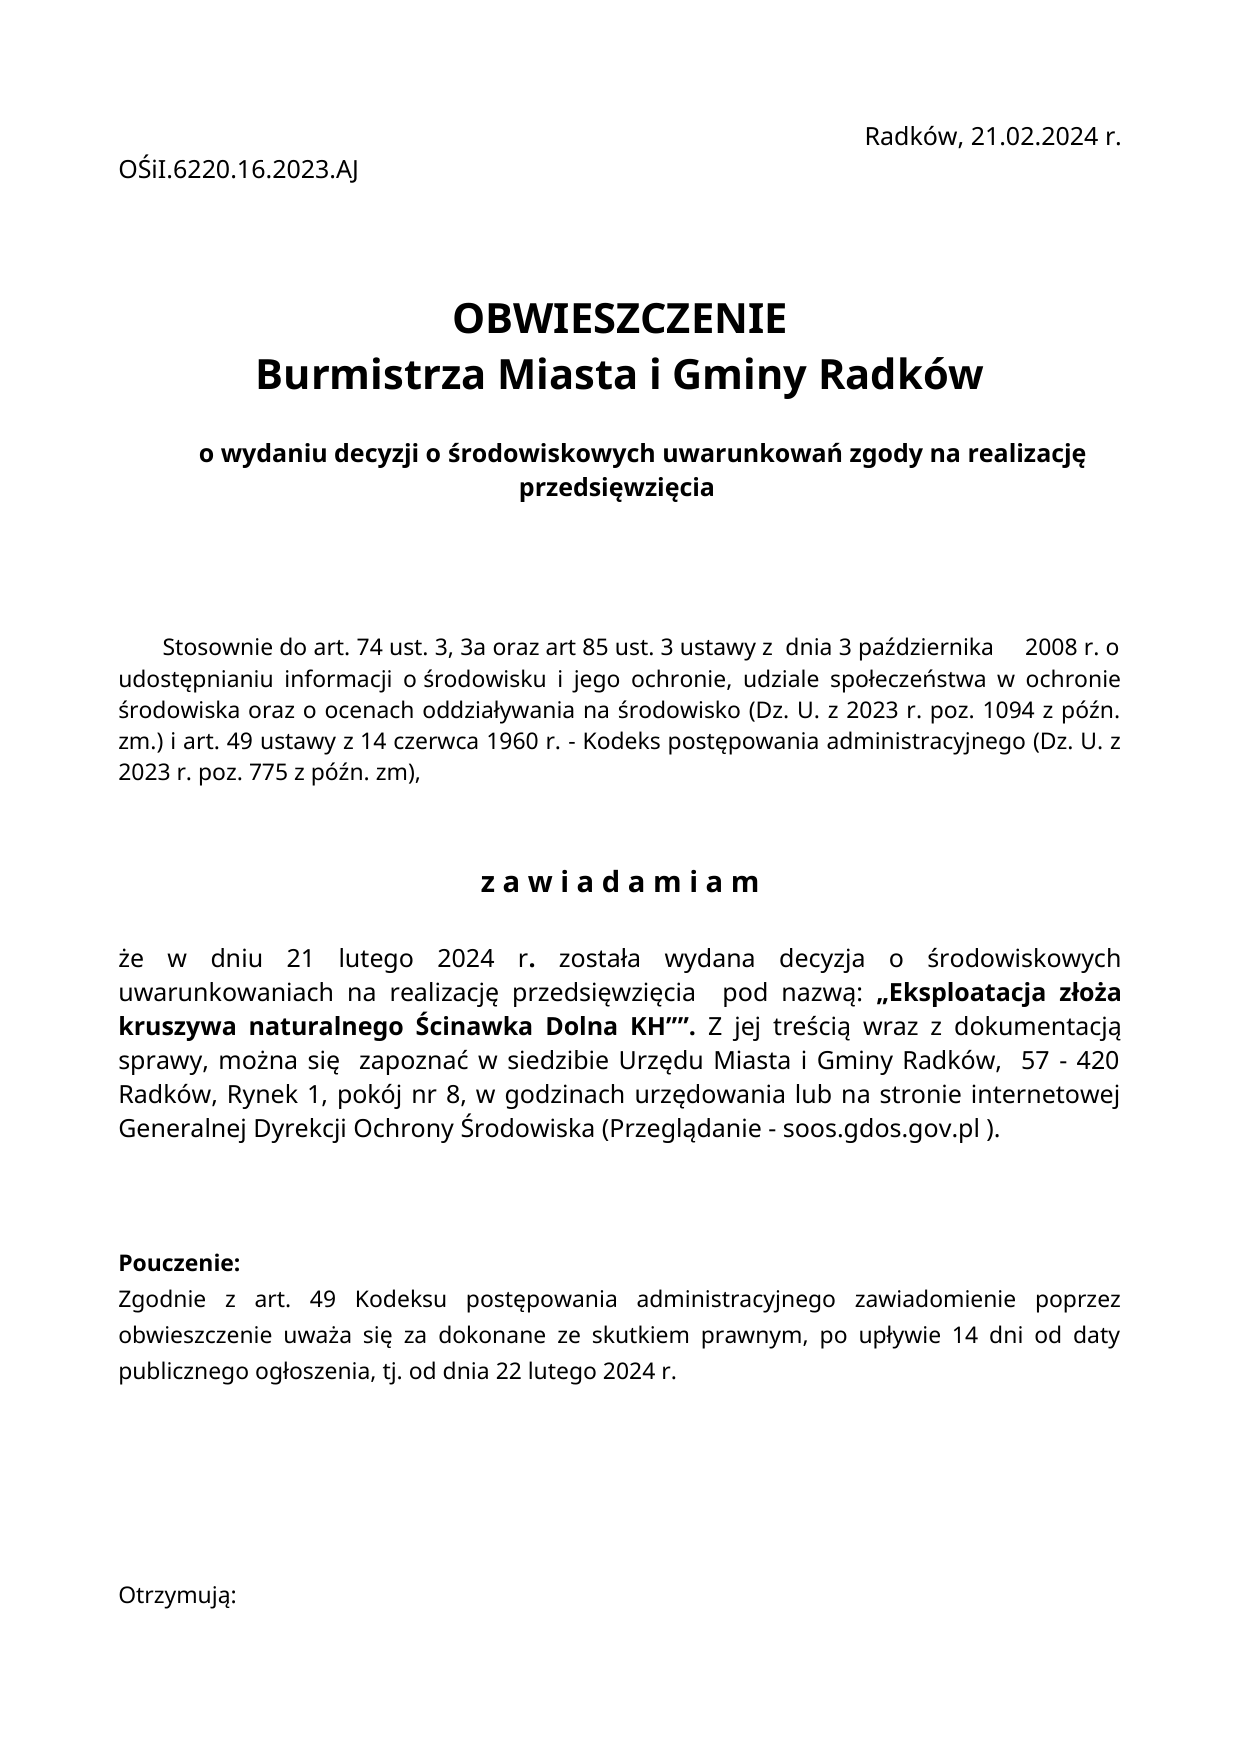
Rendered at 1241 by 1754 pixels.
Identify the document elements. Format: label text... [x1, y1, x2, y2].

text OŚiI.6220.16.2023.AJ [118, 152, 1122, 186]
subtitle OBWIESZCZENIE [118, 288, 1122, 345]
subtitle Burmistrza Miasta i Gminy Radków [118, 345, 1122, 402]
text Zgodnie z art. 49 Kodeksu postępowania administracyjnego zawiadomienie poprzez obwieszczenie uważa się za dokonane ze skutkiem prawnym, po upływie 14 dni od daty publicznego ogłoszenia, tj. od dnia 22 lutego 2024 r. [118, 1283, 1122, 1386]
text Stosownie do art. 74 ust. 3, 3a oraz art 85 ust. 3 ustawy z dnia 3 października 2008 r. o udostępnianiu informacji o środowisku i jego ochronie, udziale społeczeństwa w ochronie środowiska oraz o ocenach oddziaływania na środowisko (Dz. U. z 2023 r. poz. 1094 z późn. zm.) i art. 49 ustawy z 14 czerwca 1960 r. - Kodeks postępowania administracyjnego (Dz. U. z 2023 r. poz. 775 z późn. zm), [118, 631, 1122, 788]
text Otrzymują: [118, 1578, 1122, 1610]
text o wydaniu decyzji o środowiskowych uwarunkowań zgody na realizację przedsięwzięcia [118, 436, 1122, 504]
text z a w i a d a m i a m [118, 861, 1122, 901]
text Pouczenie: [118, 1247, 1122, 1278]
text że w dniu 21 lutego 2024 r. została wydana decyzja o środowiskowych uwarunkowaniach na realizację przedsięwzięcia pod nazwą: „Eksploatacja złoża kruszywa naturalnego Ścinawka Dolna KH””. Z jej treścią wraz z dokumentacją sprawy, można się zapoznać w siedzibie Urzędu Miasta i Gminy Radków, 57 - 420 Radków, Rynek 1, pokój nr 8, w godzinach urzędowania lub na stronie internetowej Generalnej Dyrekcji Ochrony Środowiska (Przeglądanie - soos.gdos.gov.pl ). [118, 941, 1122, 1145]
text Radków, 21.02.2024 r. [118, 118, 1122, 152]
